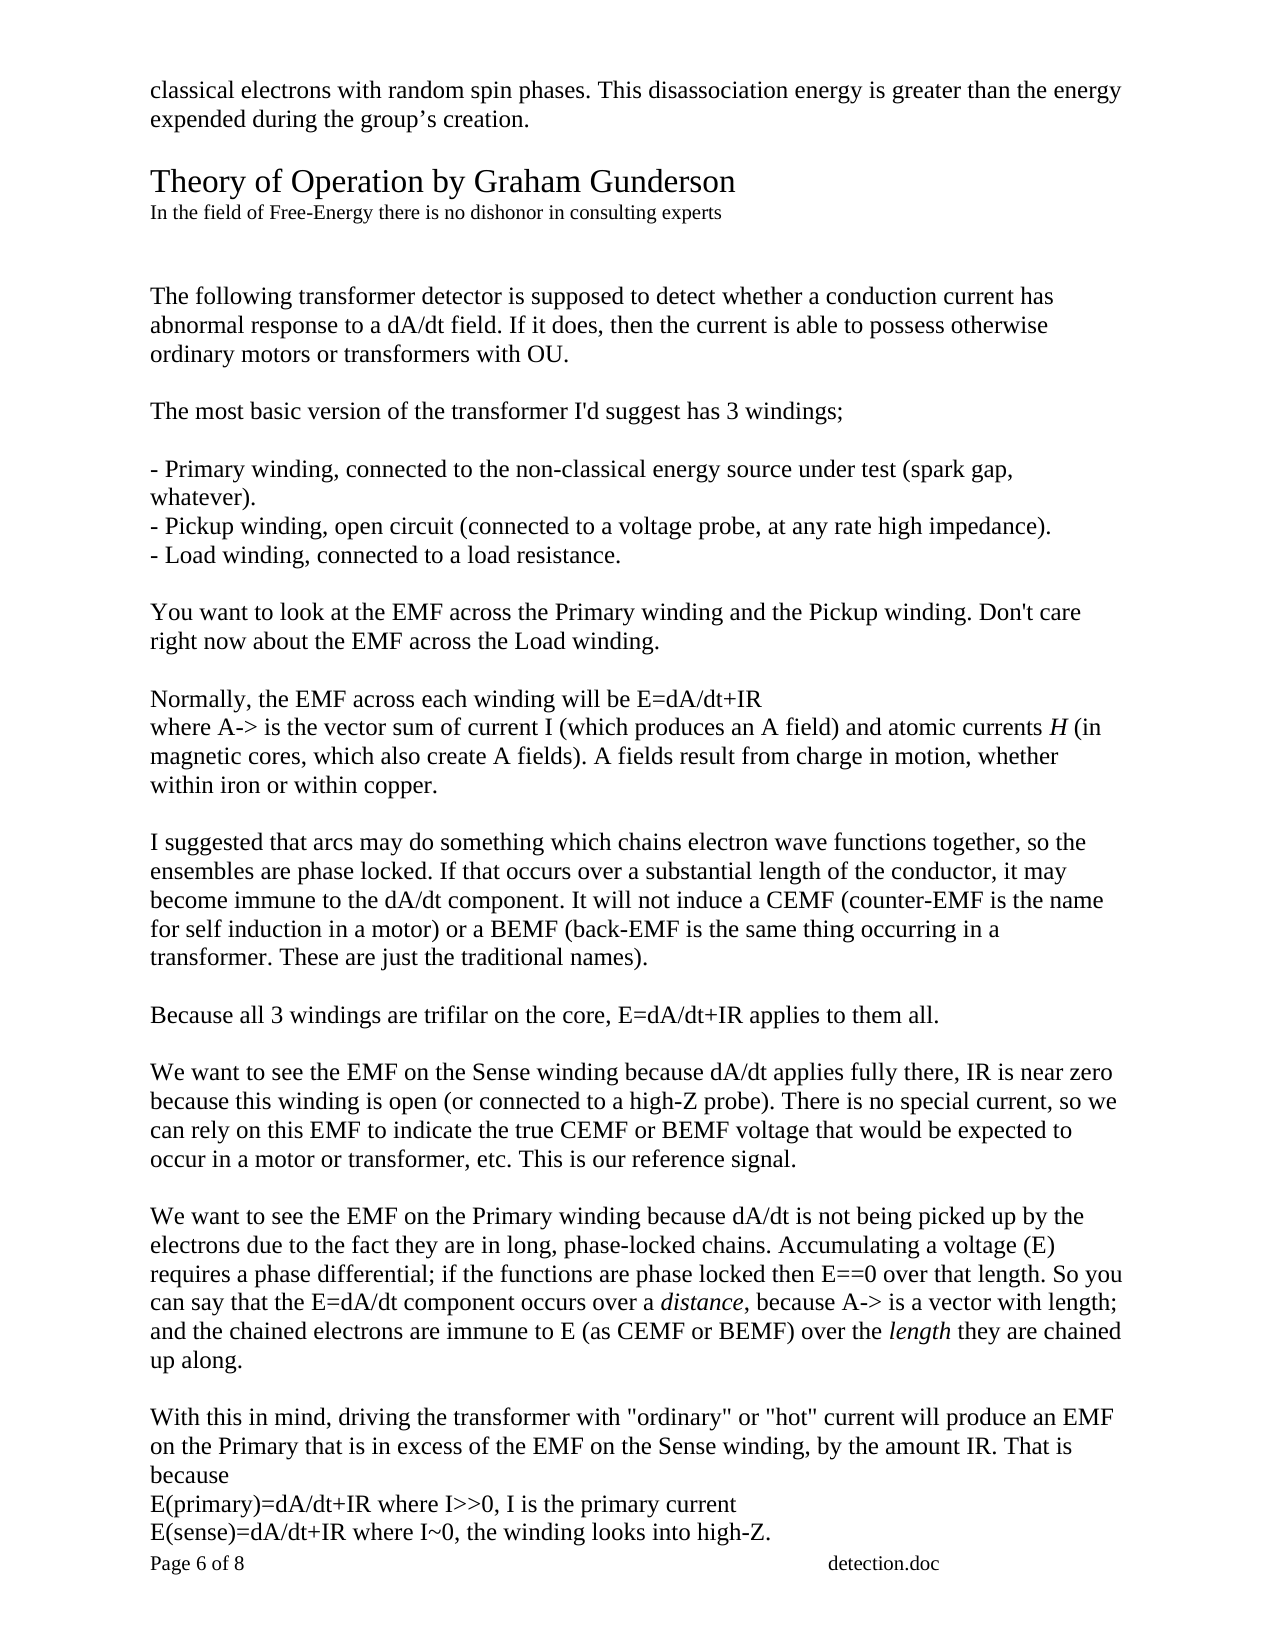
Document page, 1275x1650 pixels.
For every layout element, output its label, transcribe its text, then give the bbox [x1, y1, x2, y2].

text - Load winding, connected to a load resistance. [150, 540, 1125, 569]
text where A-> is the vector sum of current I (which produces an A field) and atomic currents H (in magnetic cores, which also create A fields). A fields result from charge in motion, whether within iron or within copper. [150, 712, 1125, 799]
text - Primary winding, connected to the non-classical energy source under test (spark gap, whatever). [150, 454, 1125, 511]
text You want to look at the EMF across the Primary winding and the Pickup winding. Don't care right now about the EMF across the Load winding. [150, 597, 1125, 655]
text classical electrons with random spin phases. This disassociation energy is greater than the energy expended during the group’s creation. [150, 75, 1125, 132]
text We want to see the EMF on the Sense winding because dA/dt applies fully there, IR is near zero because this winding is open (or connected to a high-Z probe). There is no special current, so we can rely on this EMF to indicate the true CEMF or BEMF voltage that would be expected to occur in a motor or transformer, etc. This is our reference signal. [150, 1057, 1125, 1172]
text Normally, the EMF across each winding will be E=dA/dt+IR [150, 684, 1125, 712]
text In the field of Free-Energy there is no dishonor in consulting experts [150, 199, 1125, 224]
text I suggested that arcs may do something which chains electron wave functions together, so the ensembles are phase locked. If that occurs over a substantial length of the conductor, it may become immune to the dA/dt component. It will not induce a CEMF (counter-EMF is the name for self induction in a motor) or a BEMF (back-EMF is the same thing occurring in a transformer. These are just the traditional names). [150, 827, 1125, 971]
text With this in mind, driving the transformer with "ordinary" or "hot" current will produce an EMF on the Primary that is in excess of the EMF on the Sense winding, by the amount IR. That is because [150, 1402, 1125, 1489]
text - Pickup winding, open circuit (connected to a voltage probe, at any rate high impedance). [150, 511, 1125, 540]
text The following transformer detector is supposed to detect whether a conduction current has abnormal response to a dA/dt field. If it does, then the current is able to possess otherwise ordinary motors or transformers with OU. [150, 281, 1125, 367]
text Theory of Operation by Graham Gunderson [150, 161, 1125, 199]
text E(sense)=dA/dt+IR where I~0, the winding looks into high-Z. [150, 1517, 1125, 1546]
text E(primary)=dA/dt+IR where I>>0, I is the primary current [150, 1489, 1125, 1517]
text The most basic version of the transformer I'd suggest has 3 windings; [150, 396, 1125, 425]
text Because all 3 windings are trifilar on the core, E=dA/dt+IR applies to them all. [150, 1000, 1125, 1029]
text We want to see the EMF on the Primary winding because dA/dt is not being picked up by the electrons due to the fact they are in long, phase-locked chains. Accumulating a voltage (E) requires a phase differential; if the functions are phase locked then E==0 over that length. So you can say that the E=dA/dt component occurs over a distance, because A-> is a vector with length; and the chained electrons are immune to E (as CEMF or BEMF) over the length they are chained up along. [150, 1201, 1125, 1374]
